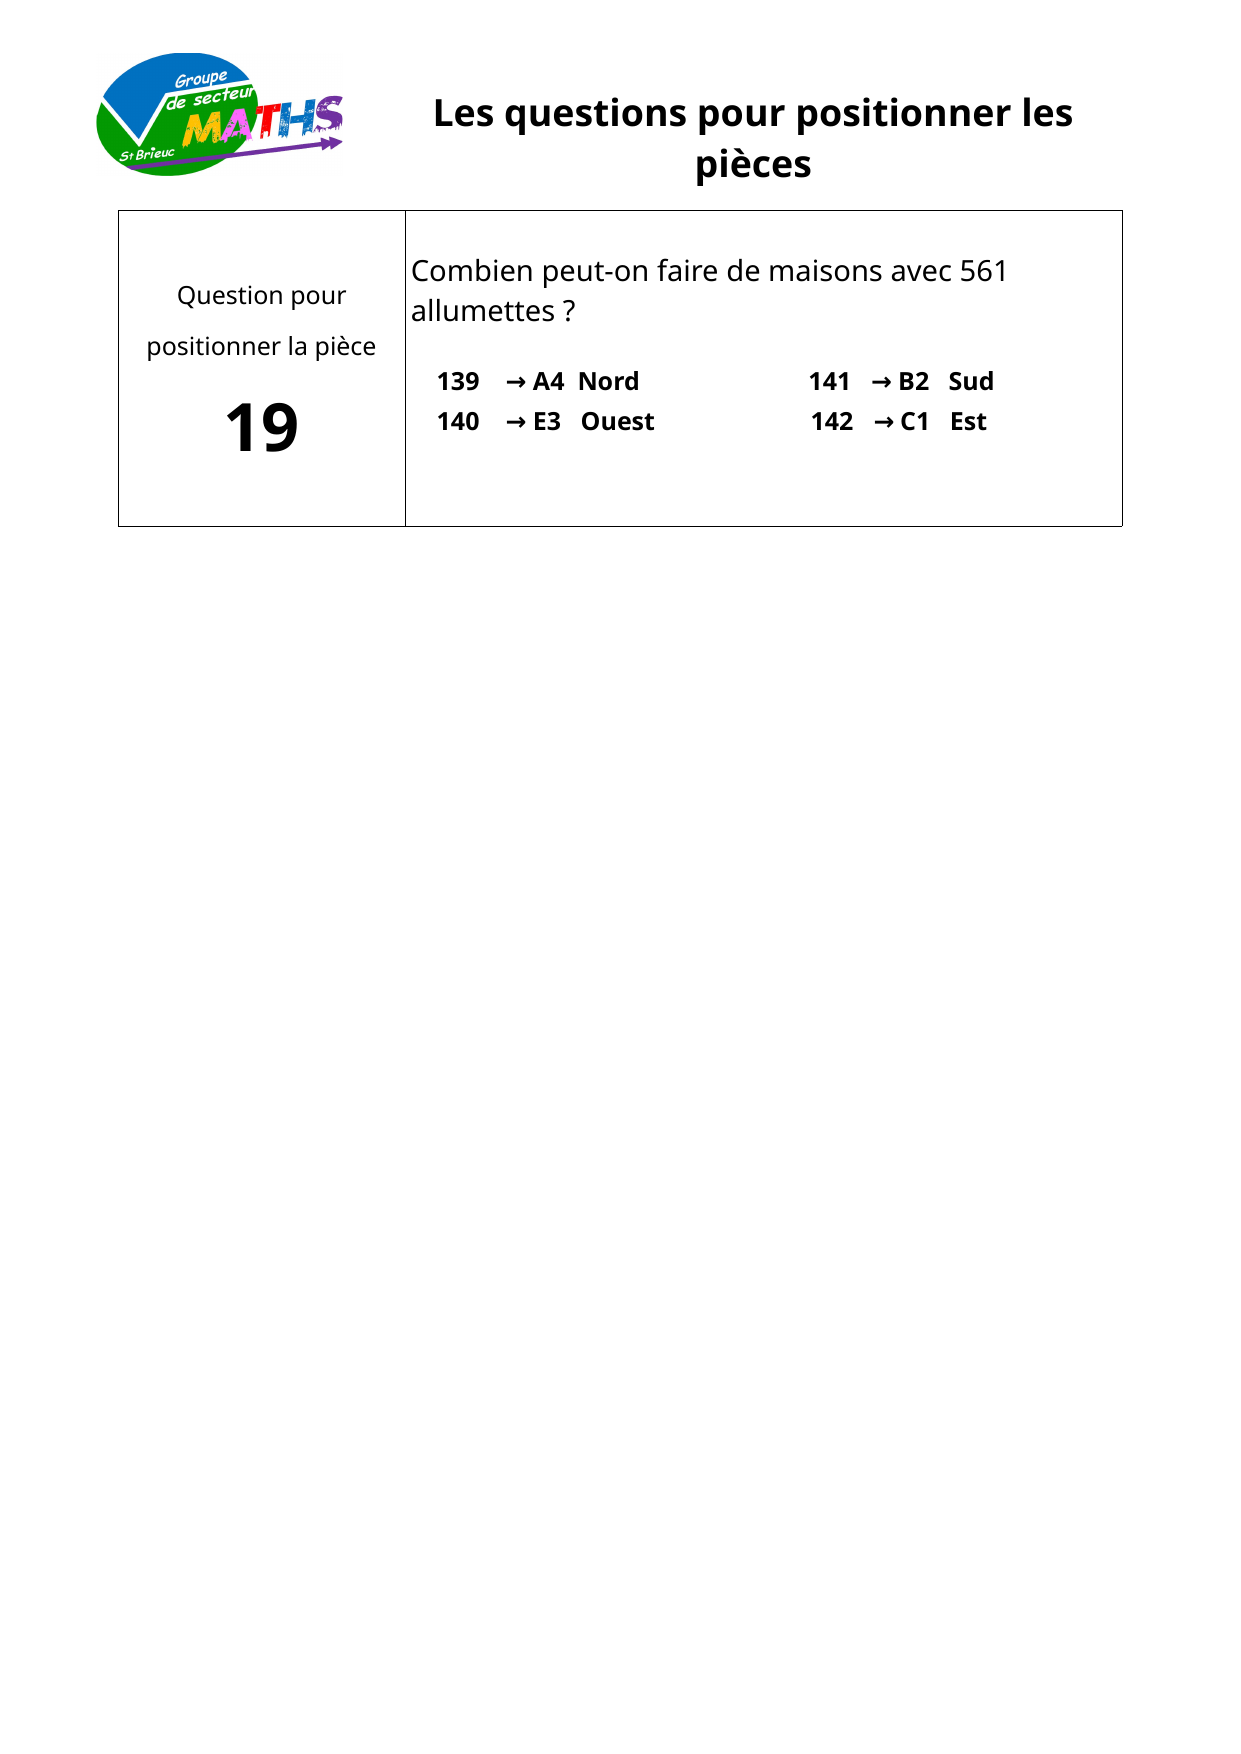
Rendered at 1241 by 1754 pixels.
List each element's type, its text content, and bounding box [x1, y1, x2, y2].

table_cell Combien peut-on faire de maisons avec 561 allumettes ? 139 → A4 Nord 141 → B2 Sud 140 → E3 Ouest 142 → C1 Est [406, 211, 1122, 526]
table_cell Question pour positionner la pièce 19 [119, 211, 405, 526]
